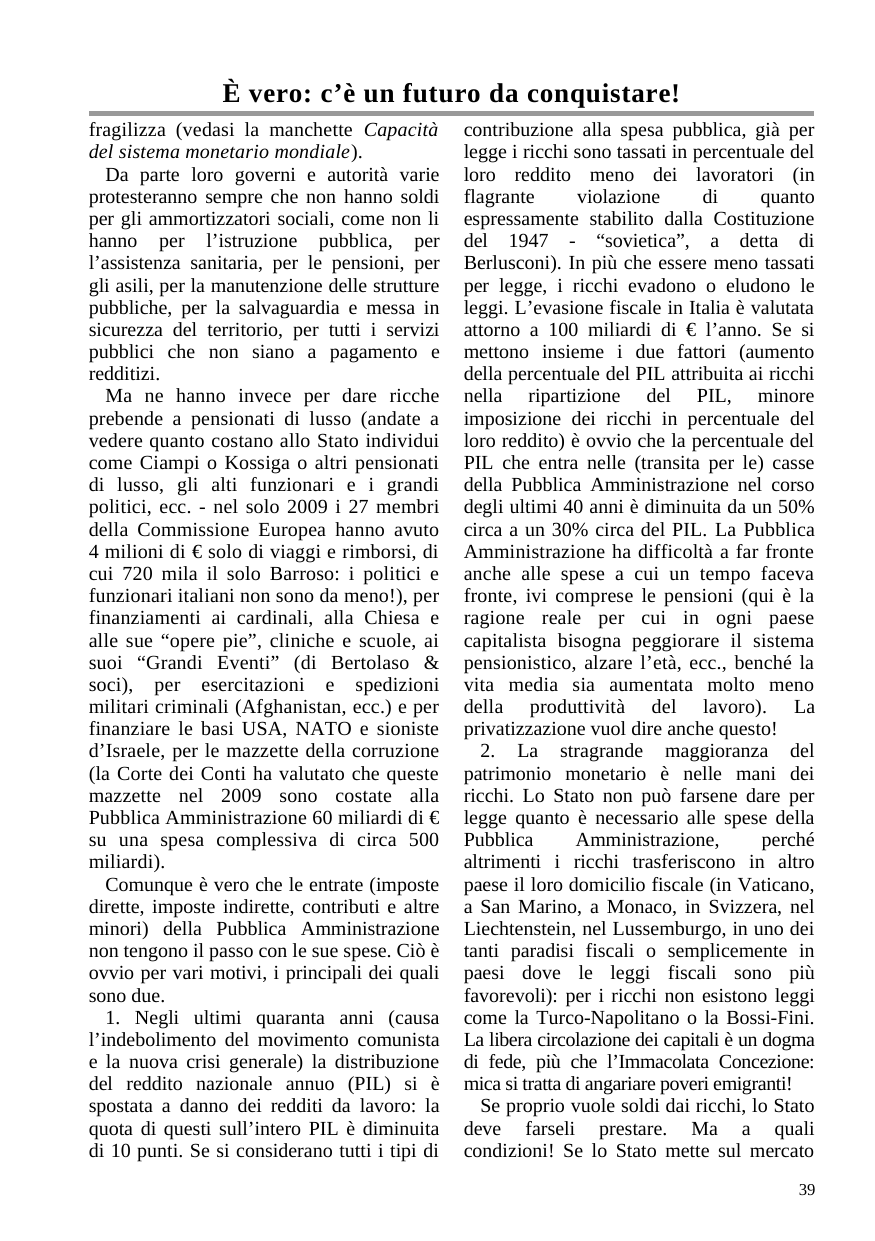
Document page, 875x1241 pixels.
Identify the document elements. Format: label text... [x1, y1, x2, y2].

text fragilizza (vedasi la manchette Capacità del sistema monetario mondiale). [88, 116, 440, 163]
text Se proprio vuole soldi dai ricchi, lo Stato deve farseli prestare. Ma a quali condizioni! Se lo Stato mette sul mercato [463, 1095, 815, 1162]
text Comunque è vero che le entrate (imposte dirette, imposte indirette, contributi e altre minori) della Pubblica Amministrazione non tengono il passo con le sue spese. Ciò è ovvio per vari motivi, i principali dei quali sono due. [88, 873, 440, 1006]
text Ma ne hanno invece per dare ricche prebende a pensionati di lusso (andate a vedere quanto costano allo Stato individui come Ciampi o Kossiga o altri pensionati di lusso, gli alti funzionari e i grandi politici, ecc. - nel solo 2009 i 27 membri della Commissione Europea hanno avuto 4 milioni di € solo di viaggi e rimborsi, di cui 720 mila il solo Barroso: i politici e funzionari italiani non sono da meno!), per finanziamenti ai cardinali, alla Chiesa e alle sue “opere pie”, cliniche e scuole, ai suoi “Grandi Eventi” (di Bertolaso & soci), per esercitazioni e spedizioni militari criminali (Afghanistan, ecc.) e per finanziare le basi USA, NATO e sioniste d’Israele, per le mazzette della corruzione (la Corte dei Conti ha valutato che queste mazzette nel 2009 sono costate alla Pubblica Amministrazione 60 miliardi di € su una spesa complessiva di circa 500 miliardi). [88, 385, 440, 873]
text 2. La stragrande maggioranza del patrimonio monetario è nelle mani dei ricchi. Lo Stato non può farsene dare per legge quanto è necessario alle spese della Pubblica Amministrazione, perché altrimenti i ricchi trasferiscono in altro paese il loro domicilio fiscale (in Vaticano, a San Marino, a Monaco, in Svizzera, nel Liechtenstein, nel Lussemburgo, in uno dei tanti paradisi fiscali o semplicemente in paesi dove le leggi fiscali sono più favorevoli): per i ricchi non esistono leggi come la Turco-Napolitano o la Bossi-Fini. La libera circolazione dei capitali è un dogma di fede, più che l’Immacolata Concezione: mica si tratta di angariare poveri emigranti! [463, 740, 815, 1095]
text 1. Negli ultimi quaranta anni (causa l’indebolimento del movimento comunista e la nuova crisi generale) la distribuzione del reddito nazionale annuo (PIL) si è spostata a danno dei redditi da lavoro: la quota di questi sull’intero PIL è diminuita di 10 punti. Se si considerano tutti i tipi di contribuzione alla spesa pubblica, già per legge i ricchi sono tassati in percentuale del loro reddito meno dei lavoratori (in flagrante violazione di quanto espressamente stabilito dalla Costituzione del 1947 - “sovietica”, a detta di Berlusconi). In più che essere meno tassati per legge, i ricchi evadono o eludono le leggi. L’evasione fiscale in Italia è valutata attorno a 100 miliardi di € l’anno. Se si mettono insieme i due fattori (aumento della percentuale del PIL attribuita ai ricchi nella ripartizione del PIL, minore imposizione dei ricchi in percentuale del loro reddito) è ovvio che la percentuale del PIL che entra nelle (transita per le) casse della Pubblica Amministrazione nel corso degli ultimi 40 anni è diminuita da un 50% circa a un 30% circa del PIL. La Pubblica Amministrazione ha difficoltà a far fronte anche alle spese a cui un tempo faceva fronte, ivi comprese le pensioni (qui è la ragione reale per cui in ogni paese capitalista bisogna peggiorare il sistema pensionistico, alzare l’età, ecc., benché la vita media sia aumentata molto meno della produttività del lavoro). La privatizzazione vuol dire anche questo! [88, 1006, 440, 1162]
text È vero: c’è un futuro da conquistare! [106, 78, 797, 108]
text 1. Negli ultimi quaranta anni (causa l’indebolimento del movimento comunista e la nuova crisi generale) la distribuzione del reddito nazionale annuo (PIL) si è spostata a danno dei redditi da lavoro: la quota di questi sull’intero PIL è diminuita di 10 punti. Se si considerano tutti i tipi di contribuzione alla spesa pubblica, già per legge i ricchi sono tassati in percentuale del loro reddito meno dei lavoratori (in flagrante violazione di quanto espressamente stabilito dalla Costituzione del 1947 - “sovietica”, a detta di Berlusconi). In più che essere meno tassati per legge, i ricchi evadono o eludono le leggi. L’evasione fiscale in Italia è valutata attorno a 100 miliardi di € l’anno. Se si mettono insieme i due fattori (aumento della percentuale del PIL attribuita ai ricchi nella ripartizione del PIL, minore imposizione dei ricchi in percentuale del loro reddito) è ovvio che la percentuale del PIL che entra nelle (transita per le) casse della Pubblica Amministrazione nel corso degli ultimi 40 anni è diminuita da un 50% circa a un 30% circa del PIL. La Pubblica Amministrazione ha difficoltà a far fronte anche alle spese a cui un tempo faceva fronte, ivi comprese le pensioni (qui è la ragione reale per cui in ogni paese capitalista bisogna peggiorare il sistema pensionistico, alzare l’età, ecc., benché la vita media sia aumentata molto meno della produttività del lavoro). La privatizzazione vuol dire anche questo! [463, 94, 815, 740]
text Da parte loro governi e autorità varie protesteranno sempre che non hanno soldi per gli ammortizzatori sociali, come non li hanno per l’istruzione pubblica, per l’assistenza sanitaria, per le pensioni, per gli asili, per la manutenzione delle strutture pubbliche, per la salvaguardia e messa in sicurezza del territorio, per tutti i servizi pubblici che non siano a pagamento e redditizi. [88, 163, 440, 385]
